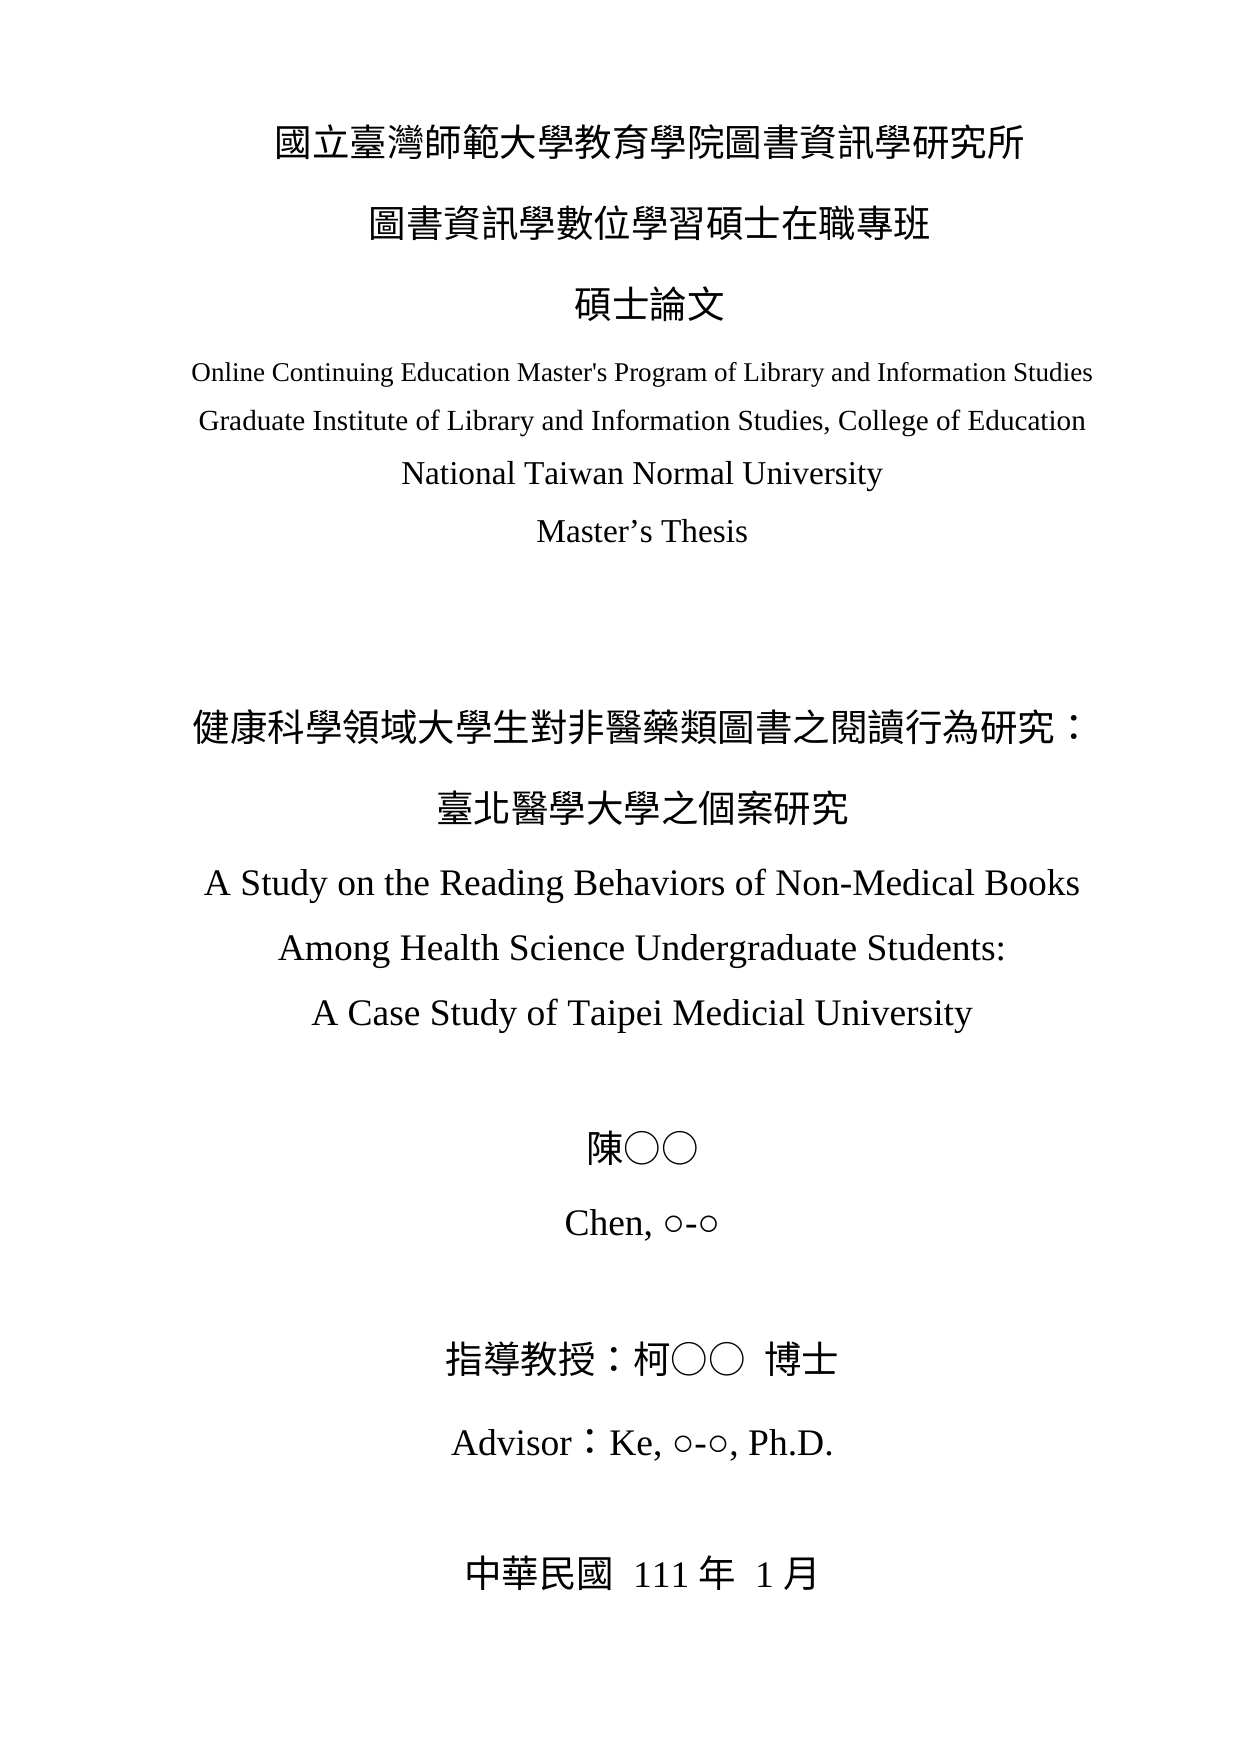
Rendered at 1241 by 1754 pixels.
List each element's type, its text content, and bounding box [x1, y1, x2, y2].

text 臺北醫學大學之個案研究 [162, 779, 1122, 833]
text 指導教授：柯○○ 博士 [162, 1330, 1122, 1384]
text Chen, ○-○ [162, 1201, 1122, 1244]
text 陳○○ [162, 1119, 1122, 1174]
text Advisor：Ke, ○-○, Ph.D. [162, 1411, 1122, 1466]
text 國立臺灣師範大學教育學院圖書資訊學研究所 [162, 112, 1137, 167]
text 圖書資訊學數位學習碩士在職專班 [162, 194, 1137, 248]
text National Taiwan Normal University [162, 453, 1122, 492]
text Graduate Institute of Library and Information Studies, College of Education [162, 403, 1122, 437]
text A Study on the Reading Behaviors of Non-Medical Books Among Health Science Undergraduate Students: [162, 861, 1122, 968]
text A Case Study of Taipei Medicial University [162, 990, 1122, 1033]
text Master’s Thesis [162, 511, 1122, 549]
text 健康科學領域大學生對非醫藥類圖書之閱讀行為研究： [162, 698, 1122, 752]
text 中華民國 111 年 1 月 [162, 1544, 1122, 1598]
text Online Continuing Education Master's Program of Library and Information Studies [162, 357, 1122, 388]
text 碩士論文 [162, 275, 1137, 329]
